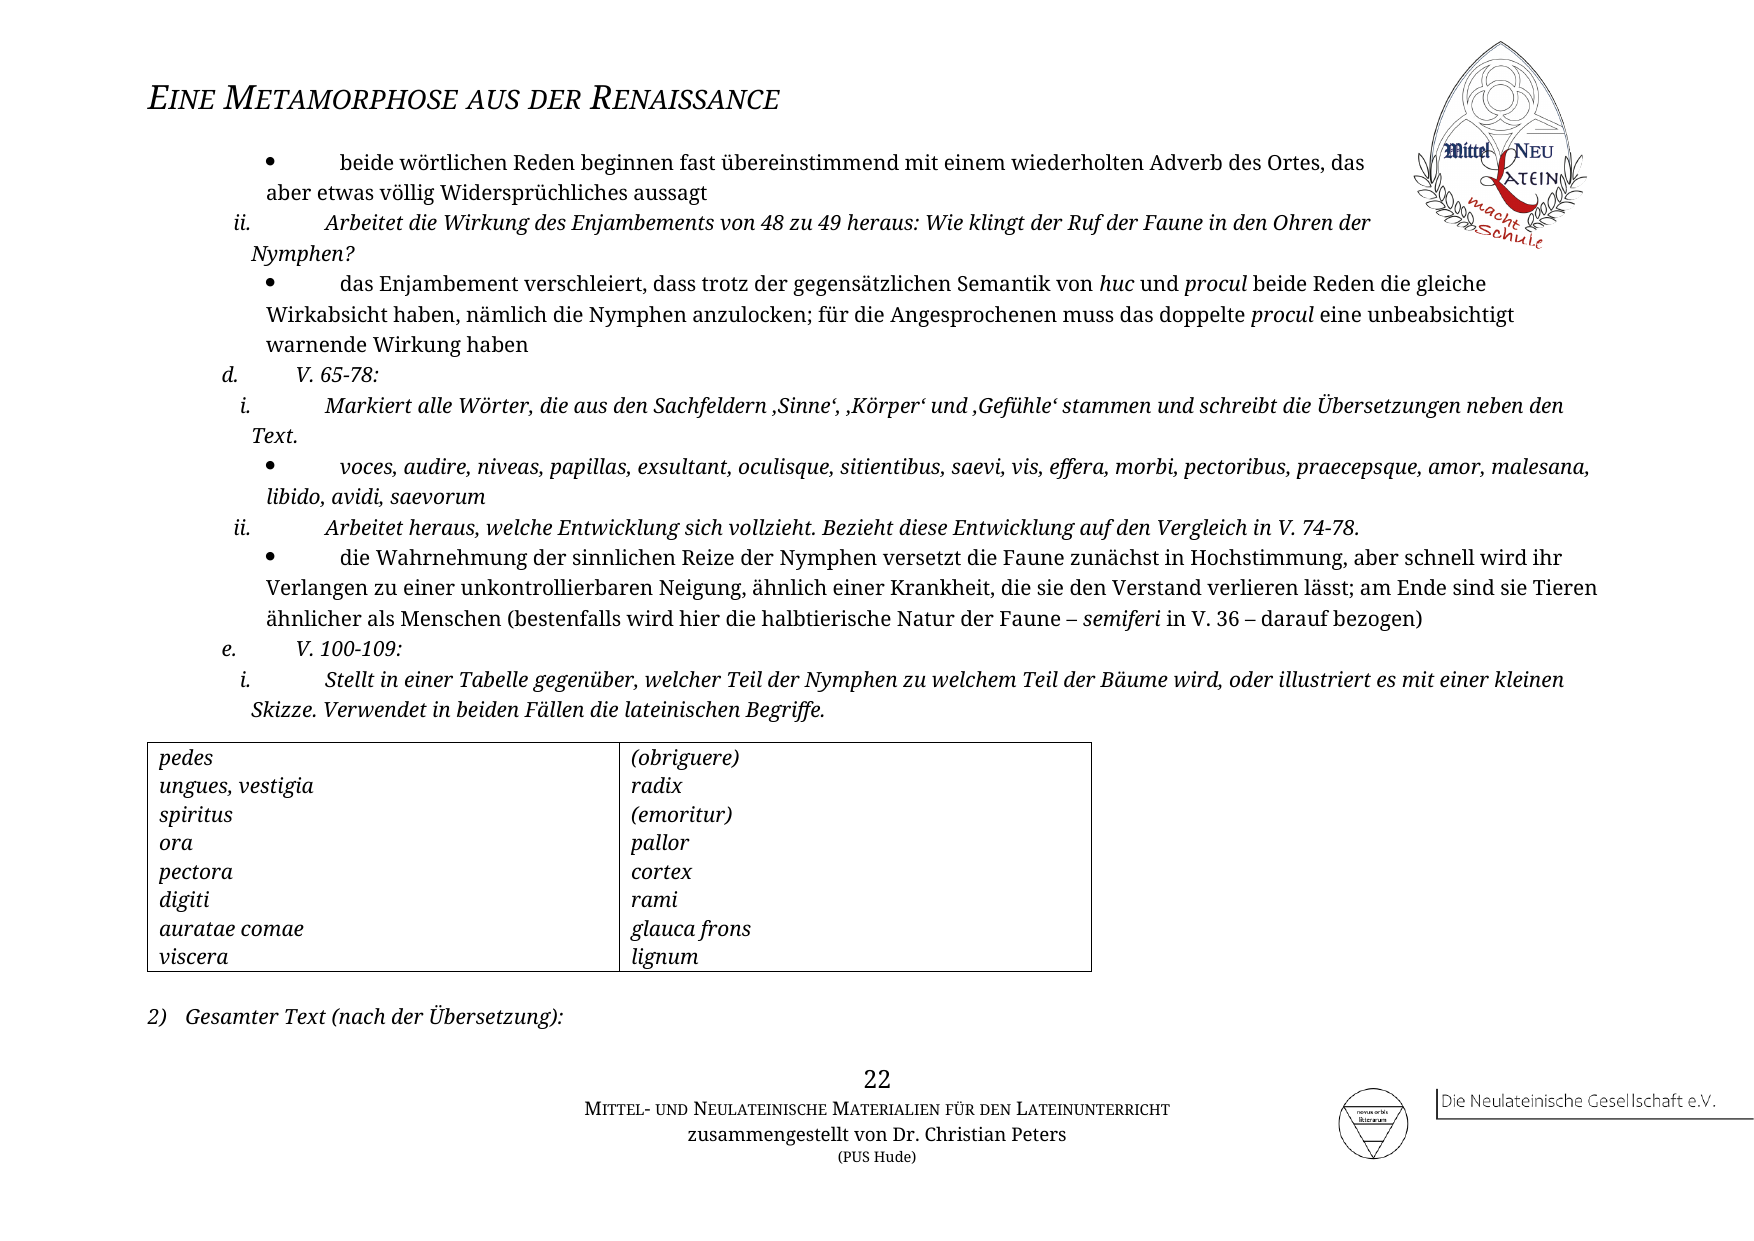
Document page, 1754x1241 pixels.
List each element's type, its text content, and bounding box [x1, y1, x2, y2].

list beide wörtlichen Reden beginnen fast übereinstimmend mit einem wiederholten Adverb des Ortes, das aber etwas völlig Widersprüchliches aussagt [266, 148, 1429, 206]
list das Enjambement verschleiert, dass trotz der gegensätzlichen Semantik von huc und procul beide Reden die gleiche Wirkabsicht haben, nämlich die Nymphen anzulocken; für die Angesprochenen muss das doppelte procul eine unbeabsichtigt warnende Wirkung haben [266, 269, 1606, 358]
list Arbeitet heraus, welche Entwicklung sich vollzieht. Bezieht diese Entwicklung auf den Vergleich in V. 74-78. [251, 513, 1606, 541]
list die Wahrnehmung der sinnlichen Reize der Nymphen versetzt die Faune zunächst in Hochstimmung, aber schnell wird ihr Verlangen zu einer unkontrollierbaren Neigung, ähnlich einer Krankheit, die sie den Verstand verlieren lässt; am Ende sind sie Tieren ähnlicher als Menschen (bestenfalls wird hier die halbtierische Natur der Faune – semiferi in V. 36 – darauf bezogen) [266, 543, 1606, 632]
list voces, audire, niveas, papillas, exsultant, oculisque, sitientibus, saevi, vis, effera, morbi, pectoribus, praecepsque, amor, malesana, libido, avidi, saevorum [266, 452, 1606, 511]
list V. 65-78: [221, 361, 1606, 389]
table_header pedes ungues, vestigia spiritus ora pectora digiti auratae comae viscera [148, 743, 619, 971]
list Arbeitet die Wirkung des Enjambements von 48 zu 49 heraus: Wie klingt der Ruf der Faune in den Ohren der Nymphen? [251, 208, 1606, 267]
list Markiert alle Wörter, die aus den Sachfeldern ‚Sinne‘, ‚Körper‘ und ‚Gefühle‘ stammen und schreibt die Übersetzungen neben den Text. [251, 391, 1606, 450]
list V. 100-109: [221, 634, 1606, 663]
list Gesamter Text (nach der Übersetzung): [148, 1002, 1606, 1031]
list Stellt in einer Tabelle gegenüber, welcher Teil der Nymphen zu welchem Teil der Bäume wird, oder illustriert es mit einer kleinen Skizze. Verwendet in beiden Fällen die lateinischen Begriffe. [251, 665, 1606, 723]
table_header (obriguere) radix (emoritur) pallor cortex rami glauca frons lignum [620, 743, 1091, 971]
